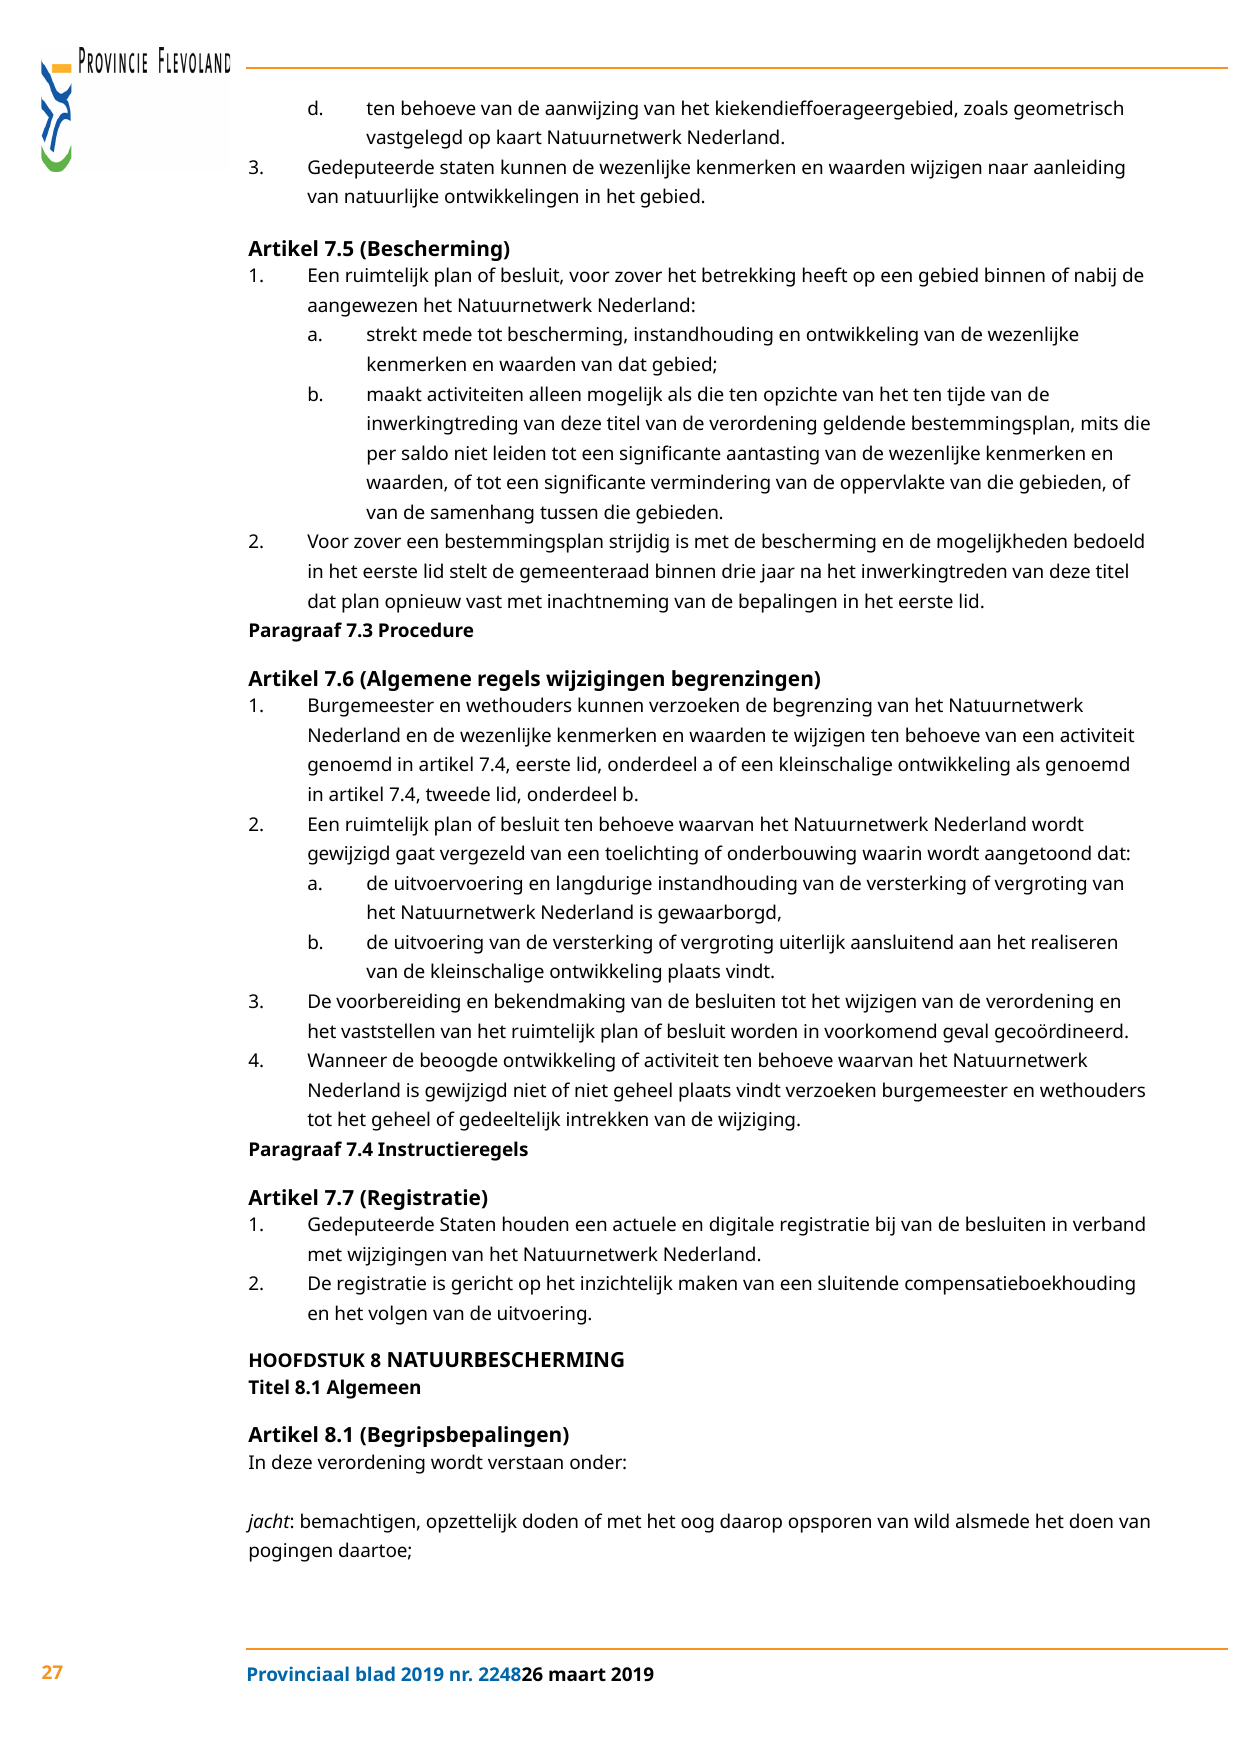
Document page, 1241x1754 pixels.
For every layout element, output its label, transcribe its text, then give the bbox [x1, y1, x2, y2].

list de uitvoervoering en langdurige instandhouding van de versterking of vergroting van het Natuurnetwerk Nederland is gewaarborgd, [307, 870, 1152, 925]
list Wanneer de beoogde ontwikkeling of activiteit ten behoeve waarvan het Natuurnetwerk Nederland is gewijzigd niet of niet geheel plaats vindt verzoeken burgemeester en wethouders tot het geheel of gedeeltelijk intrekken van de wijziging. [248, 1047, 1152, 1132]
list Een ruimtelijk plan of besluit, voor zover het betrekking heeft op een gebied binnen of nabij de aangewezen het Natuurnetwerk Nederland: [248, 262, 1152, 318]
text In deze verordening wordt verstaan onder: [248, 1449, 1152, 1475]
list De registratie is gericht op het inzichtelijk maken van een sluitende compensatieboekhouding en het volgen van de uitvoering. [248, 1270, 1152, 1326]
text Artikel 7.5 (Bescherming) [248, 234, 1152, 262]
list De voorbereiding en bekendmaking van de besluiten tot het wijzigen van de verordening en het vaststellen van het ruimtelijk plan of besluit worden in voorkomend geval gecoördineerd. [248, 988, 1152, 1043]
text Artikel 7.6 (Algemene regels wijzigingen begrenzingen) [248, 664, 1152, 692]
list de uitvoering van de versterking of vergroting uiterlijk aansluitend aan het realiseren van de kleinschalige ontwikkeling plaats vindt. [307, 929, 1152, 984]
list maakt activiteiten alleen mogelijk als die ten opzichte van het ten tijde van de inwerkingtreding van deze titel van de verordening geldende bestemmingsplan, mits die per saldo niet leiden tot een significante aantasting van de wezenlijke kenmerken en waarden, of tot een significante vermindering van de oppervlakte van die gebieden, of van de samenhang tussen die gebieden. [307, 381, 1152, 525]
list Voor zover een bestemmingsplan strijdig is met de bescherming en de mogelijkheden bedoeld in het eerste lid stelt de gemeenteraad binnen drie jaar na het inwerkingtreden van deze titel dat plan opnieuw vast met inachtneming van de bepalingen in het eerste lid. [248, 529, 1152, 613]
text HOOFDSTUK 8 NATUURBESCHERMING [248, 1346, 1152, 1374]
list Gedeputeerde Staten houden een actuele en digitale registratie bij van de besluiten in verband met wijzigingen van het Natuurnetwerk Nederland. [248, 1211, 1152, 1266]
text Paragraaf 7.3 Procedure [248, 617, 1152, 643]
text jacht: bemachtigen, opzettelijk doden of met het oog daarop opsporen van wild alsmede het doen van pogingen daartoe; [248, 1508, 1152, 1563]
list ten behoeve van de aanwijzing van het kiekendieffoerageergebied, zoals geometrisch vastgelegd op kaart Natuurnetwerk Nederland. [307, 95, 1152, 150]
text Artikel 7.7 (Registratie) [248, 1183, 1152, 1211]
list Gedeputeerde staten kunnen de wezenlijke kenmerken en waarden wijzigen naar aanleiding van natuurlijke ontwikkelingen in het gebied. [248, 154, 1152, 209]
list Een ruimtelijk plan of besluit ten behoeve waarvan het Natuurnetwerk Nederland wordt gewijzigd gaat vergezeld van een toelichting of onderbouwing waarin wordt aangetoond dat: [248, 811, 1152, 866]
list Burgemeester en wethouders kunnen verzoeken de begrenzing van het Natuurnetwerk Nederland en de wezenlijke kenmerken en waarden te wijzigen ten behoeve van een activiteit genoemd in artikel 7.4, eerste lid, onderdeel a of een kleinschalige ontwikkeling als genoemd in artikel 7.4, tweede lid, onderdeel b. [248, 692, 1152, 807]
text Titel 8.1 Algemeen [248, 1374, 1152, 1400]
picture [41, 47, 231, 172]
list strekt mede tot bescherming, instandhouding en ontwikkeling van de wezenlijke kenmerken en waarden van dat gebied; [307, 322, 1152, 377]
text Artikel 8.1 (Begripsbepalingen) [248, 1421, 1152, 1449]
text Paragraaf 7.4 Instructieregels [248, 1136, 1152, 1162]
